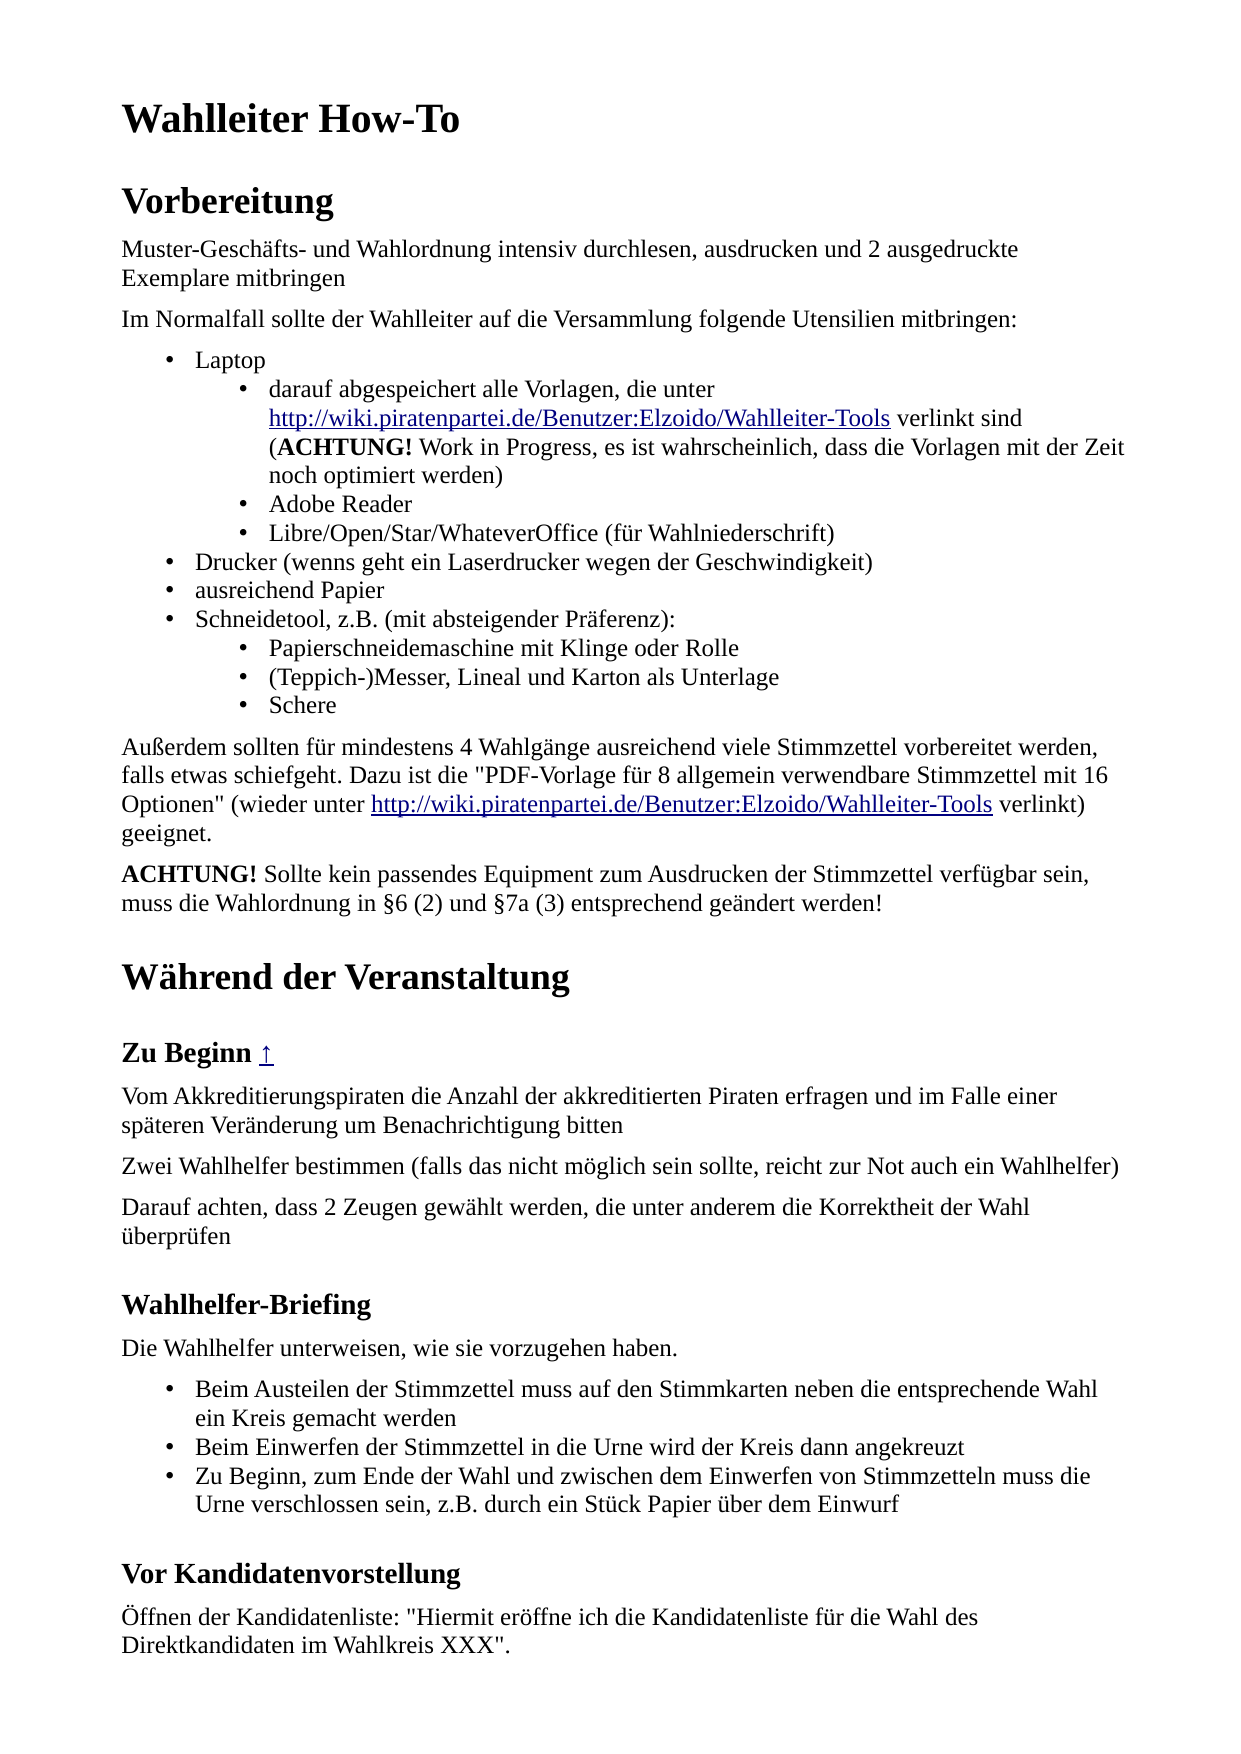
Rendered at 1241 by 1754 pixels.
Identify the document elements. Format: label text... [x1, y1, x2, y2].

list darauf abgespeichert alle Vorlagen, die unter http://wiki.piratenpartei.de/Benutzer:Elzoido/Wahlleiter-Tools verlinkt sind (ACHTUNG! Work in Progress, es ist wahrscheinlich, dass die Vorlagen mit der Zeit noch optimiert werden) [239, 374, 1129, 489]
text Zwei Wahlhelfer bestimmen (falls das nicht möglich sein sollte, reicht zur Not auch ein Wahlhelfer) [121, 1151, 1129, 1180]
list Beim Austeilen der Stimmzettel muss auf den Stimmkarten neben die entsprechende Wahl ein Kreis gemacht werden [165, 1374, 1129, 1432]
list Zu Beginn, zum Ende der Wahl und zwischen dem Einwerfen von Stimmzetteln muss die Urne verschlossen sein, z.B. durch ein Stück Papier über dem Einwurf [165, 1461, 1129, 1518]
text Darauf achten, dass 2 Zeugen gewählt werden, die unter anderem die Korrektheit der Wahl überprüfen [121, 1192, 1129, 1250]
text ACHTUNG! Sollte kein passendes Equipment zum Ausdrucken der Stimmzettel verfügbar sein, muss die Wahlordnung in §6 (2) und §7a (3) entsprechend geändert werden! [121, 859, 1129, 917]
subtitle Wahlhelfer-Briefing [121, 1287, 1129, 1321]
list (Teppich-)Messer, Lineal und Karton als Unterlage [239, 662, 1129, 691]
list Adobe Reader [239, 489, 1129, 518]
list Schere [239, 691, 1129, 719]
list Drucker (wenns geht ein Laserdrucker wegen der Geschwindigkeit) [165, 547, 1129, 576]
text Außerdem sollten für mindestens 4 Wahlgänge ausreichend viele Stimmzettel vorbereitet werden, falls etwas schiefgeht. Dazu ist die "PDF-Vorlage für 8 allgemein verwendbare Stimmzettel mit 16 Optionen" (wieder unter http://wiki.piratenpartei.de/Benutzer:Elzoido/Wahlleiter-Tools verlinkt) geeignet. [121, 732, 1129, 847]
text Die Wahlhelfer unterweisen, wie sie vorzugehen haben. [121, 1333, 1129, 1362]
text Im Normalfall sollte der Wahlleiter auf die Versammlung folgende Utensilien mitbringen: [121, 304, 1129, 333]
subtitle Während der Veranstaltung [121, 954, 1129, 997]
text Vom Akkreditierungspiraten die Anzahl der akkreditierten Piraten erfragen und im Falle einer späteren Veränderung um Benachrichtigung bitten [121, 1081, 1129, 1138]
subtitle Zu Beginn ↑ [121, 1035, 1129, 1068]
list Papierschneidemaschine mit Klinge oder Rolle [239, 633, 1129, 662]
subtitle Wahlleiter How-To [121, 93, 1129, 141]
list ausreichend Papier [165, 576, 1129, 604]
list Laptop [165, 346, 1129, 374]
list Beim Einwerfen der Stimmzettel in die Urne wird der Kreis dann angekreuzt [165, 1432, 1129, 1461]
subtitle Vorbereitung [121, 179, 1129, 222]
text Öffnen der Kandidatenliste: "Hiermit eröffne ich die Kandidatenliste für die Wahl des Direktkandidaten im Wahlkreis XXX". [121, 1602, 1129, 1659]
list Libre/Open/Star/WhateverOffice (für Wahlniederschrift) [239, 518, 1129, 547]
list Schneidetool, z.B. (mit absteigender Präferenz): [165, 604, 1129, 633]
subtitle Vor Kandidatenvorstellung [121, 1556, 1129, 1589]
text Muster-Geschäfts- und Wahlordnung intensiv durchlesen, ausdrucken und 2 ausgedruckte Exemplare mitbringen [121, 234, 1129, 292]
